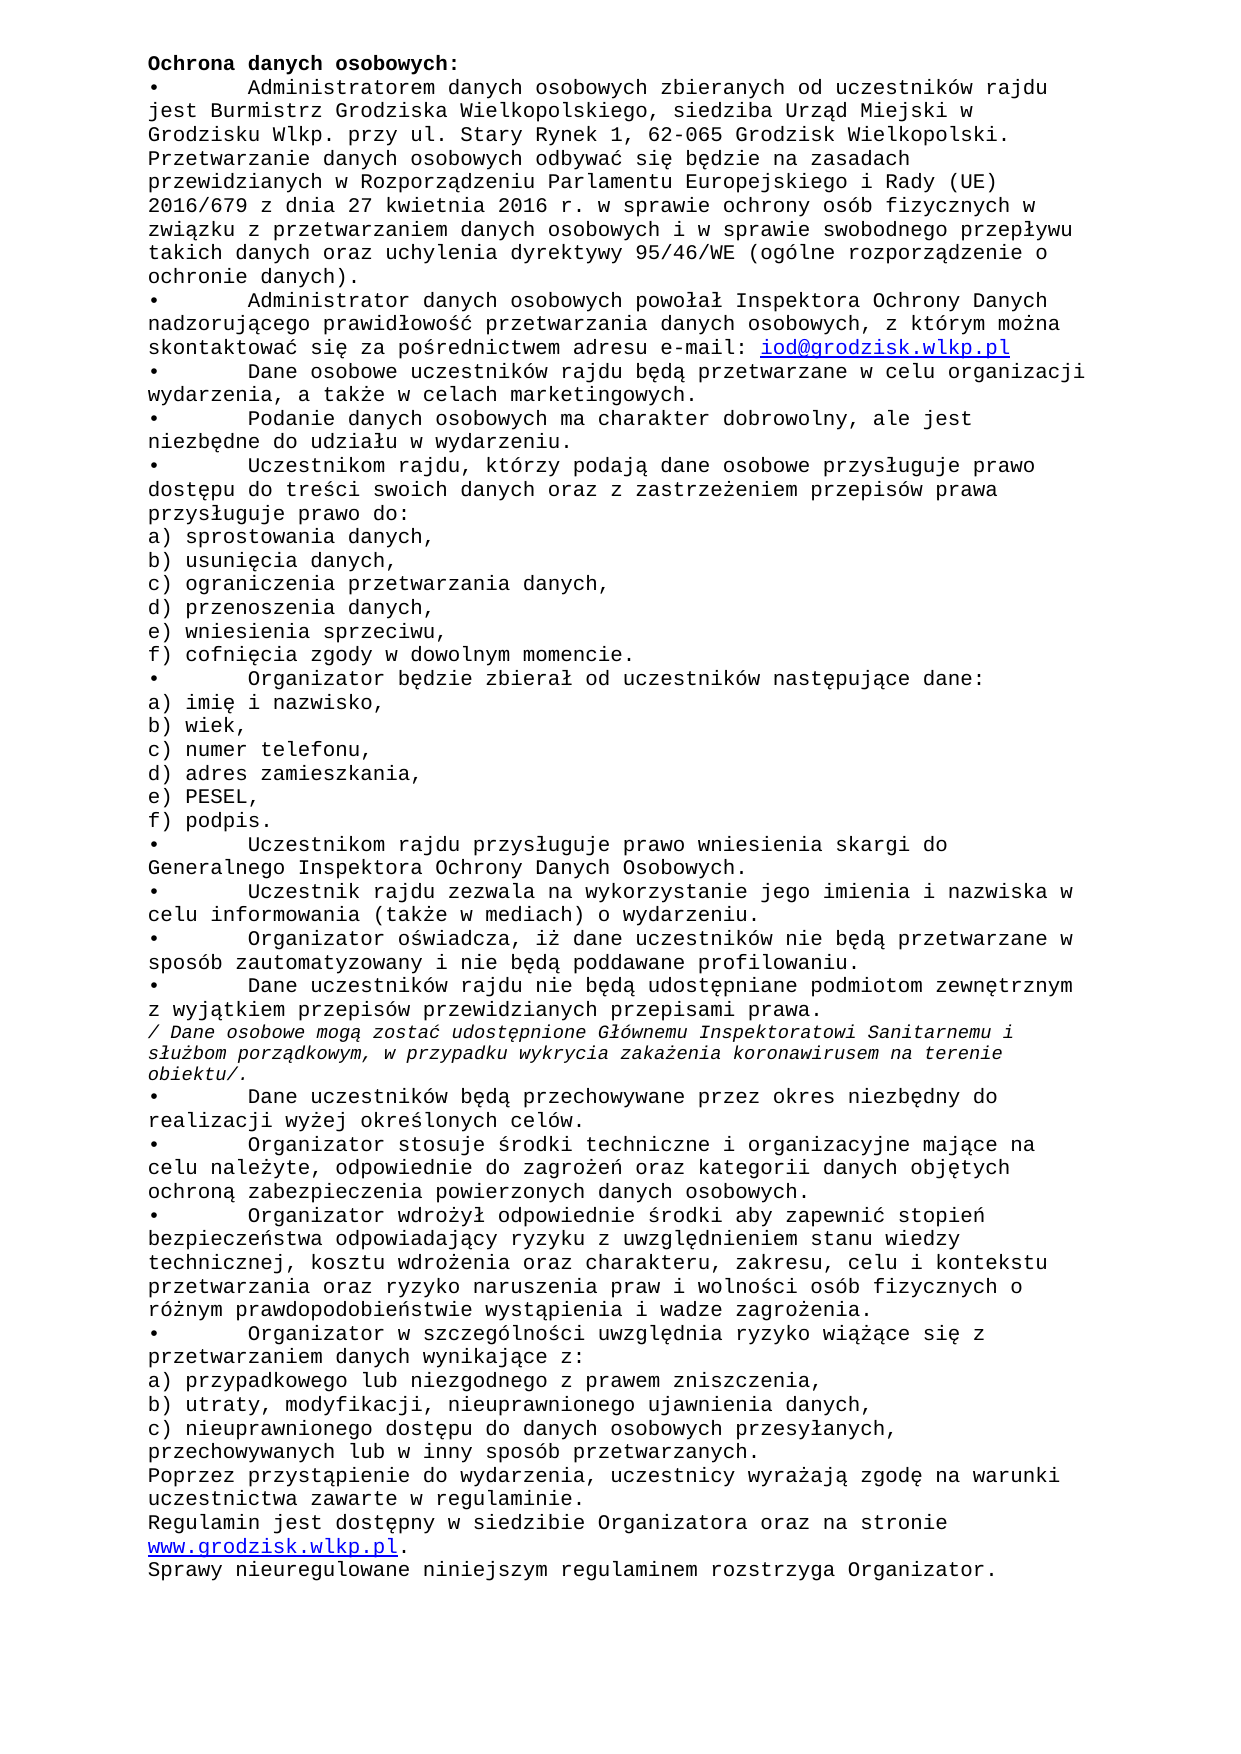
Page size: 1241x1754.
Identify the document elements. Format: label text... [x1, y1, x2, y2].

text b) wiek, [148, 715, 1093, 739]
text e) PESEL, [148, 786, 1093, 810]
text • Administratorem danych osobowych zbieranych od uczestników rajdu jest Burmistrz Grodziska Wielkopolskiego, siedziba Urząd Miejski w Grodzisku Wlkp. przy ul. Stary Rynek 1, 62-065 Grodzisk Wielkopolski. Przetwarzanie danych osobowych odbywać się będzie na zasadach przewidzianych w Rozporządzeniu Parlamentu Europejskiego i Rady (UE) 2016/679 z dnia 27 kwietnia 2016 r. w sprawie ochrony osób fizycznych w związku z przetwarzaniem danych osobowych i w sprawie swobodnego przepływu takich danych oraz uchylenia dyrektywy 95/46/WE (ogólne rozporządzenie o ochronie danych). [148, 77, 1093, 290]
text e) wniesienia sprzeciwu, [148, 621, 1093, 644]
text c) ograniczenia przetwarzania danych, [148, 573, 1093, 597]
text • Uczestnikom rajdu przysługuje prawo wniesienia skargi do Generalnego Inspektora Ochrony Danych Osobowych. [148, 833, 1093, 881]
text b) usunięcia danych, [148, 550, 1093, 573]
text Poprzez przystąpienie do wydarzenia, uczestnicy wyrażają zgodę na warunki uczestnictwa zawarte w regulaminie. [148, 1465, 1093, 1512]
text • Organizator będzie zbierał od uczestników następujące dane: [148, 668, 1093, 692]
text a) sprostowania danych, [148, 526, 1093, 550]
text d) przenoszenia danych, [148, 597, 1093, 621]
text • Dane osobowe uczestników rajdu będą przetwarzane w celu organizacji wydarzenia, a także w celach marketingowych. [148, 361, 1093, 408]
text f) podpis. [148, 810, 1093, 833]
text • Organizator w szczególności uwzględnia ryzyko wiążące się z przetwarzaniem danych wynikające z: [148, 1323, 1093, 1370]
text • Administrator danych osobowych powołał Inspektora Ochrony Danych nadzorującego prawidłowość przetwarzania danych osobowych, z którym można skontaktować się za pośrednictwem adresu e-mail: iod@grodzisk.wlkp.pl [148, 290, 1093, 361]
text • Uczestnikom rajdu, którzy podają dane osobowe przysługuje prawo dostępu do treści swoich danych oraz z zastrzeżeniem przepisów prawa przysługuje prawo do: [148, 455, 1093, 526]
text • Organizator wdrożył odpowiednie środki aby zapewnić stopień bezpieczeństwa odpowiadający ryzyku z uwzględnieniem stanu wiedzy technicznej, kosztu wdrożenia oraz charakteru, zakresu, celu i kontekstu przetwarzania oraz ryzyko naruszenia praw i wolności osób fizycznych o różnym prawdopodobieństwie wystąpienia i wadze zagrożenia. [148, 1205, 1093, 1323]
text d) adres zamieszkania, [148, 763, 1093, 786]
text Sprawy nieuregulowane niniejszym regulaminem rozstrzyga Organizator. [148, 1559, 1093, 1583]
text / Dane osobowe mogą zostać udostępnione Głównemu Inspektoratowi Sanitarnemu i służbom porządkowym, w przypadku wykrycia zakażenia koronawirusem na terenie obiektu/. [148, 1023, 1093, 1086]
text a) przypadkowego lub niezgodnego z prawem zniszczenia, [148, 1370, 1093, 1394]
text f) cofnięcia zgody w dowolnym momencie. [148, 644, 1093, 668]
text a) imię i nazwisko, [148, 692, 1093, 715]
text • Organizator stosuje środki techniczne i organizacyjne mające na celu należyte, odpowiednie do zagrożeń oraz kategorii danych objętych ochroną zabezpieczenia powierzonych danych osobowych. [148, 1134, 1093, 1205]
text • Podanie danych osobowych ma charakter dobrowolny, ale jest niezbędne do udziału w wydarzeniu. [148, 408, 1093, 455]
text • Organizator oświadcza, iż dane uczestników nie będą przetwarzane w sposób zautomatyzowany i nie będą poddawane profilowaniu. [148, 928, 1093, 975]
text • Uczestnik rajdu zezwala na wykorzystanie jego imienia i nazwiska w celu informowania (także w mediach) o wydarzeniu. [148, 881, 1093, 928]
text Regulamin jest dostępny w siedzibie Organizatora oraz na stronie www.grodzisk.wlkp.pl. [148, 1512, 1093, 1559]
text • Dane uczestników będą przechowywane przez okres niezbędny do realizacji wyżej określonych celów. [148, 1086, 1093, 1134]
text Ochrona danych osobowych: [148, 53, 1093, 77]
text • Dane uczestników rajdu nie będą udostępniane podmiotom zewnętrznym z wyjątkiem przepisów przewidzianych przepisami prawa. [148, 975, 1093, 1023]
text c) numer telefonu, [148, 739, 1093, 763]
text c) nieuprawnionego dostępu do danych osobowych przesyłanych, przechowywanych lub w inny sposób przetwarzanych. [148, 1417, 1093, 1465]
text b) utraty, modyfikacji, nieuprawnionego ujawnienia danych, [148, 1394, 1093, 1417]
